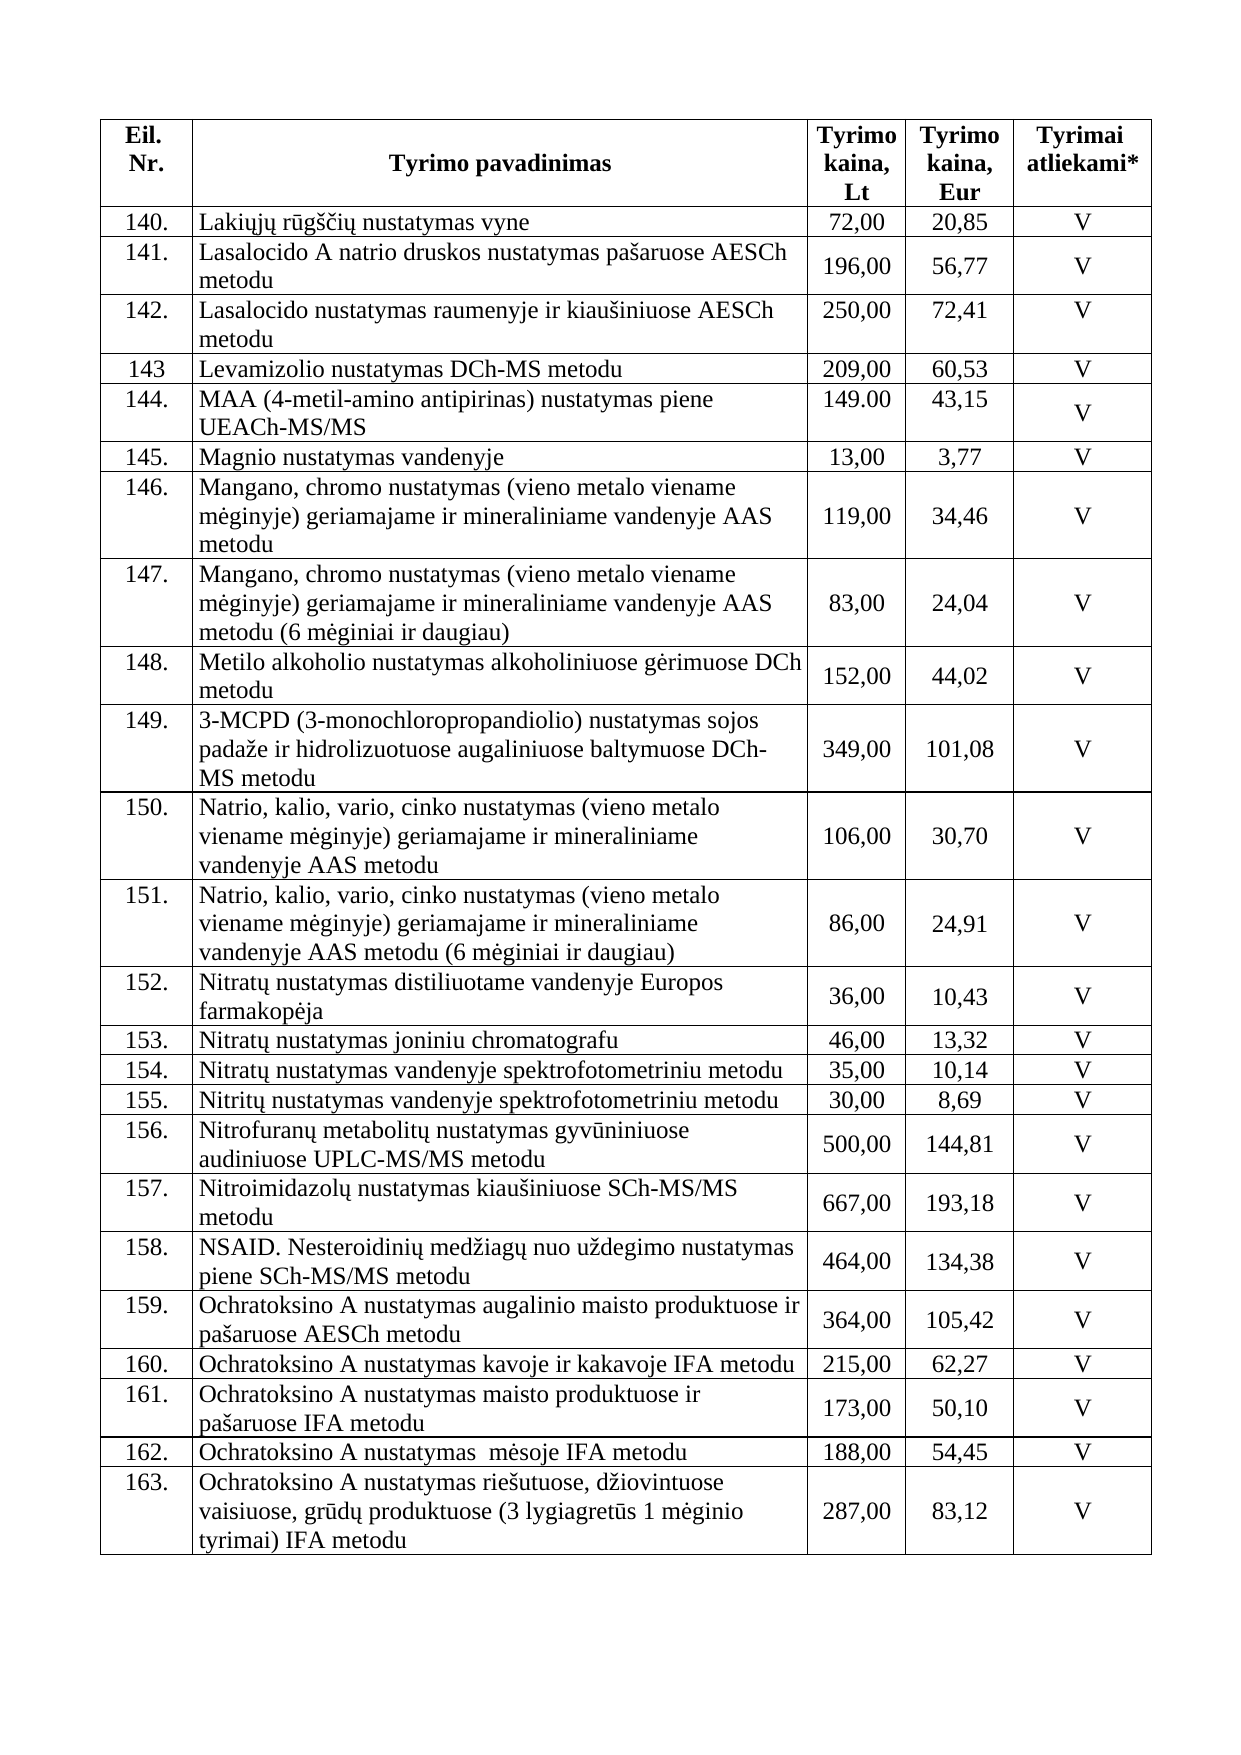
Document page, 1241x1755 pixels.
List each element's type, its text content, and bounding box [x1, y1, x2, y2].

table_cell 35,00 [808, 1055, 905, 1084]
table_cell Nitratų nustatymas joniniu chromatografu [193, 1026, 807, 1054]
table_cell 146. [101, 472, 192, 558]
table_cell Ochratoksino A nustatymas kavoje ir kakavoje IFA metodu [193, 1349, 807, 1378]
table_cell 119,00 [808, 472, 905, 558]
table_cell 10,43 [906, 967, 1013, 1024]
table_cell V [1014, 1467, 1151, 1553]
table_cell 173,00 [808, 1379, 905, 1436]
table_header Tyrimo pavadinimas [193, 120, 807, 206]
table_cell 140. [101, 207, 192, 236]
table_cell 349,00 [808, 705, 905, 791]
table_cell Levamizolio nustatymas DCh-MS metodu [193, 354, 807, 383]
table_header Eil. Nr. [101, 120, 192, 206]
table_cell Metilo alkoholio nustatymas alkoholiniuose gėrimuose DCh metodu [193, 647, 807, 704]
table_cell 148. [101, 647, 192, 704]
table_cell 163. [101, 1467, 192, 1553]
table_cell V [1014, 967, 1151, 1024]
table_cell 62,27 [906, 1349, 1013, 1378]
table_cell 152. [101, 967, 192, 1024]
table_cell 157. [101, 1174, 192, 1231]
table_cell 83,00 [808, 559, 905, 646]
table_cell V [1014, 559, 1151, 646]
table_cell 143 [101, 354, 192, 383]
table_cell 142. [101, 295, 192, 353]
table_cell 13,32 [906, 1026, 1013, 1054]
table_cell V [1014, 354, 1151, 383]
table_cell 144. [101, 384, 192, 441]
table_cell Nitratų nustatymas distiliuotame vandenyje Europos farmakopėja [193, 967, 807, 1024]
table_cell 193,18 [906, 1174, 1013, 1231]
table_cell V [1014, 705, 1151, 791]
table_cell 8,69 [906, 1085, 1013, 1114]
table_cell 464,00 [808, 1232, 905, 1289]
table_cell 196,00 [808, 237, 905, 294]
table_cell Mangano, chromo nustatymas (vieno metalo viename mėginyje) geriamajame ir mineraliniame vandenyje AAS metodu [193, 472, 807, 558]
table_cell 36,00 [808, 967, 905, 1024]
table_cell 54,45 [906, 1438, 1013, 1466]
table_cell 43,15 [906, 384, 1013, 441]
table_cell 250,00 [808, 295, 905, 353]
table_cell Natrio, kalio, vario, cinko nustatymas (vieno metalo viename mėginyje) geriamajame ir mineraliniame vandenyje AAS metodu [193, 793, 807, 879]
table_cell Lasalocido nustatymas raumenyje ir kiaušiniuose AESCh metodu [193, 295, 807, 353]
table_cell 188,00 [808, 1438, 905, 1466]
table_cell 215,00 [808, 1349, 905, 1378]
table_cell 364,00 [808, 1291, 905, 1348]
table_cell 3-MCPD (3-monochloropropandiolio) nustatymas sojos padaže ir hidrolizuotuose augaliniuose baltymuose DCh-MS metodu [193, 705, 807, 791]
table_cell Ochratoksino A nustatymas riešutuose, džiovintuose vaisiuose, grūdų produktuose (3 lygiagretūs 1 mėginio tyrimai) IFA metodu [193, 1467, 807, 1553]
table_cell V [1014, 472, 1151, 558]
table_cell MAA (4-metil-amino antipirinas) nustatymas piene UEACh-MS/MS [193, 384, 807, 441]
table_cell 44,02 [906, 647, 1013, 704]
table_cell 56,77 [906, 237, 1013, 294]
table_cell Ochratoksino A nustatymas maisto produktuose ir pašaruose IFA metodu [193, 1379, 807, 1436]
table_cell V [1014, 237, 1151, 294]
table_cell V [1014, 295, 1151, 353]
table_cell Nitratų nustatymas vandenyje spektrofotometriniu metodu [193, 1055, 807, 1084]
table_cell Nitrofuranų metabolitų nustatymas gyvūniniuose audiniuose UPLC-MS/MS metodu [193, 1115, 807, 1172]
table_cell Magnio nustatymas vandenyje [193, 442, 807, 471]
table_cell NSAID. Nesteroidinių medžiagų nuo uždegimo nustatymas piene SCh-MS/MS metodu [193, 1232, 807, 1289]
table_cell V [1014, 1349, 1151, 1378]
table_cell 105,42 [906, 1291, 1013, 1348]
table_cell Lakiųjų rūgščių nustatymas vyne [193, 207, 807, 236]
table_cell V [1014, 647, 1151, 704]
table_cell V [1014, 1055, 1151, 1084]
table_cell 149. [101, 705, 192, 791]
table_cell 159. [101, 1291, 192, 1348]
table_header Tyrimo kaina, Lt [808, 120, 905, 206]
table_cell 147. [101, 559, 192, 646]
table_cell Ochratoksino A nustatymas mėsoje IFA metodu [193, 1438, 807, 1466]
table_cell 24,04 [906, 559, 1013, 646]
table_cell 46,00 [808, 1026, 905, 1054]
table_cell 151. [101, 880, 192, 966]
table_cell 141. [101, 237, 192, 294]
table_cell 161. [101, 1379, 192, 1436]
table_cell 158. [101, 1232, 192, 1289]
table_cell 150. [101, 793, 192, 879]
table_cell V [1014, 1232, 1151, 1289]
table_cell 86,00 [808, 880, 905, 966]
table_cell V [1014, 880, 1151, 966]
table_cell 34,46 [906, 472, 1013, 558]
table_cell V [1014, 1291, 1151, 1348]
table_cell 30,70 [906, 793, 1013, 879]
table_cell Natrio, kalio, vario, cinko nustatymas (vieno metalo viename mėginyje) geriamajame ir mineraliniame vandenyje AAS metodu (6 mėginiai ir daugiau) [193, 880, 807, 966]
table_cell 3,77 [906, 442, 1013, 471]
table_cell 162. [101, 1438, 192, 1466]
table_cell Ochratoksino A nustatymas augalinio maisto produktuose ir pašaruose AESCh metodu [193, 1291, 807, 1348]
table_cell 500,00 [808, 1115, 905, 1172]
table_cell 144,81 [906, 1115, 1013, 1172]
table_cell 101,08 [906, 705, 1013, 791]
table_cell 134,38 [906, 1232, 1013, 1289]
table_cell 83,12 [906, 1467, 1013, 1553]
table_cell 154. [101, 1055, 192, 1084]
table_cell 13,00 [808, 442, 905, 471]
table_cell 106,00 [808, 793, 905, 879]
table_cell 153. [101, 1026, 192, 1054]
table_cell Mangano, chromo nustatymas (vieno metalo viename mėginyje) geriamajame ir mineraliniame vandenyje AAS metodu (6 mėginiai ir daugiau) [193, 559, 807, 646]
table_cell V [1014, 1085, 1151, 1114]
table_cell 20,85 [906, 207, 1013, 236]
table_cell 209,00 [808, 354, 905, 383]
table_cell 152,00 [808, 647, 905, 704]
table_cell V [1014, 1174, 1151, 1231]
table_cell 149.00 [808, 384, 905, 441]
table_cell 156. [101, 1115, 192, 1172]
table_header Tyrimai atliekami* [1014, 120, 1151, 206]
table_cell V [1014, 1026, 1151, 1054]
table_cell 667,00 [808, 1174, 905, 1231]
table_cell Lasalocido A natrio druskos nustatymas pašaruose AESCh metodu [193, 237, 807, 294]
table_cell 72,00 [808, 207, 905, 236]
table_cell 145. [101, 442, 192, 471]
table_cell 155. [101, 1085, 192, 1114]
table_cell V [1014, 1438, 1151, 1466]
table_cell Nitritų nustatymas vandenyje spektrofotometriniu metodu [193, 1085, 807, 1114]
table_header Tyrimo kaina, Eur [906, 120, 1013, 206]
table_cell 60,53 [906, 354, 1013, 383]
table_cell 72,41 [906, 295, 1013, 353]
table_cell 50,10 [906, 1379, 1013, 1436]
table_cell V [1014, 1115, 1151, 1172]
table_cell V [1014, 207, 1151, 236]
table_cell V [1014, 442, 1151, 471]
table_cell Nitroimidazolų nustatymas kiaušiniuose SCh-MS/MS metodu [193, 1174, 807, 1231]
table_cell 30,00 [808, 1085, 905, 1114]
table_cell V [1014, 793, 1151, 879]
table_cell 24,91 [906, 880, 1013, 966]
table_cell 10,14 [906, 1055, 1013, 1084]
table_cell V [1014, 384, 1151, 441]
table_cell V [1014, 1379, 1151, 1436]
table_cell 287,00 [808, 1467, 905, 1553]
table_cell 160. [101, 1349, 192, 1378]
